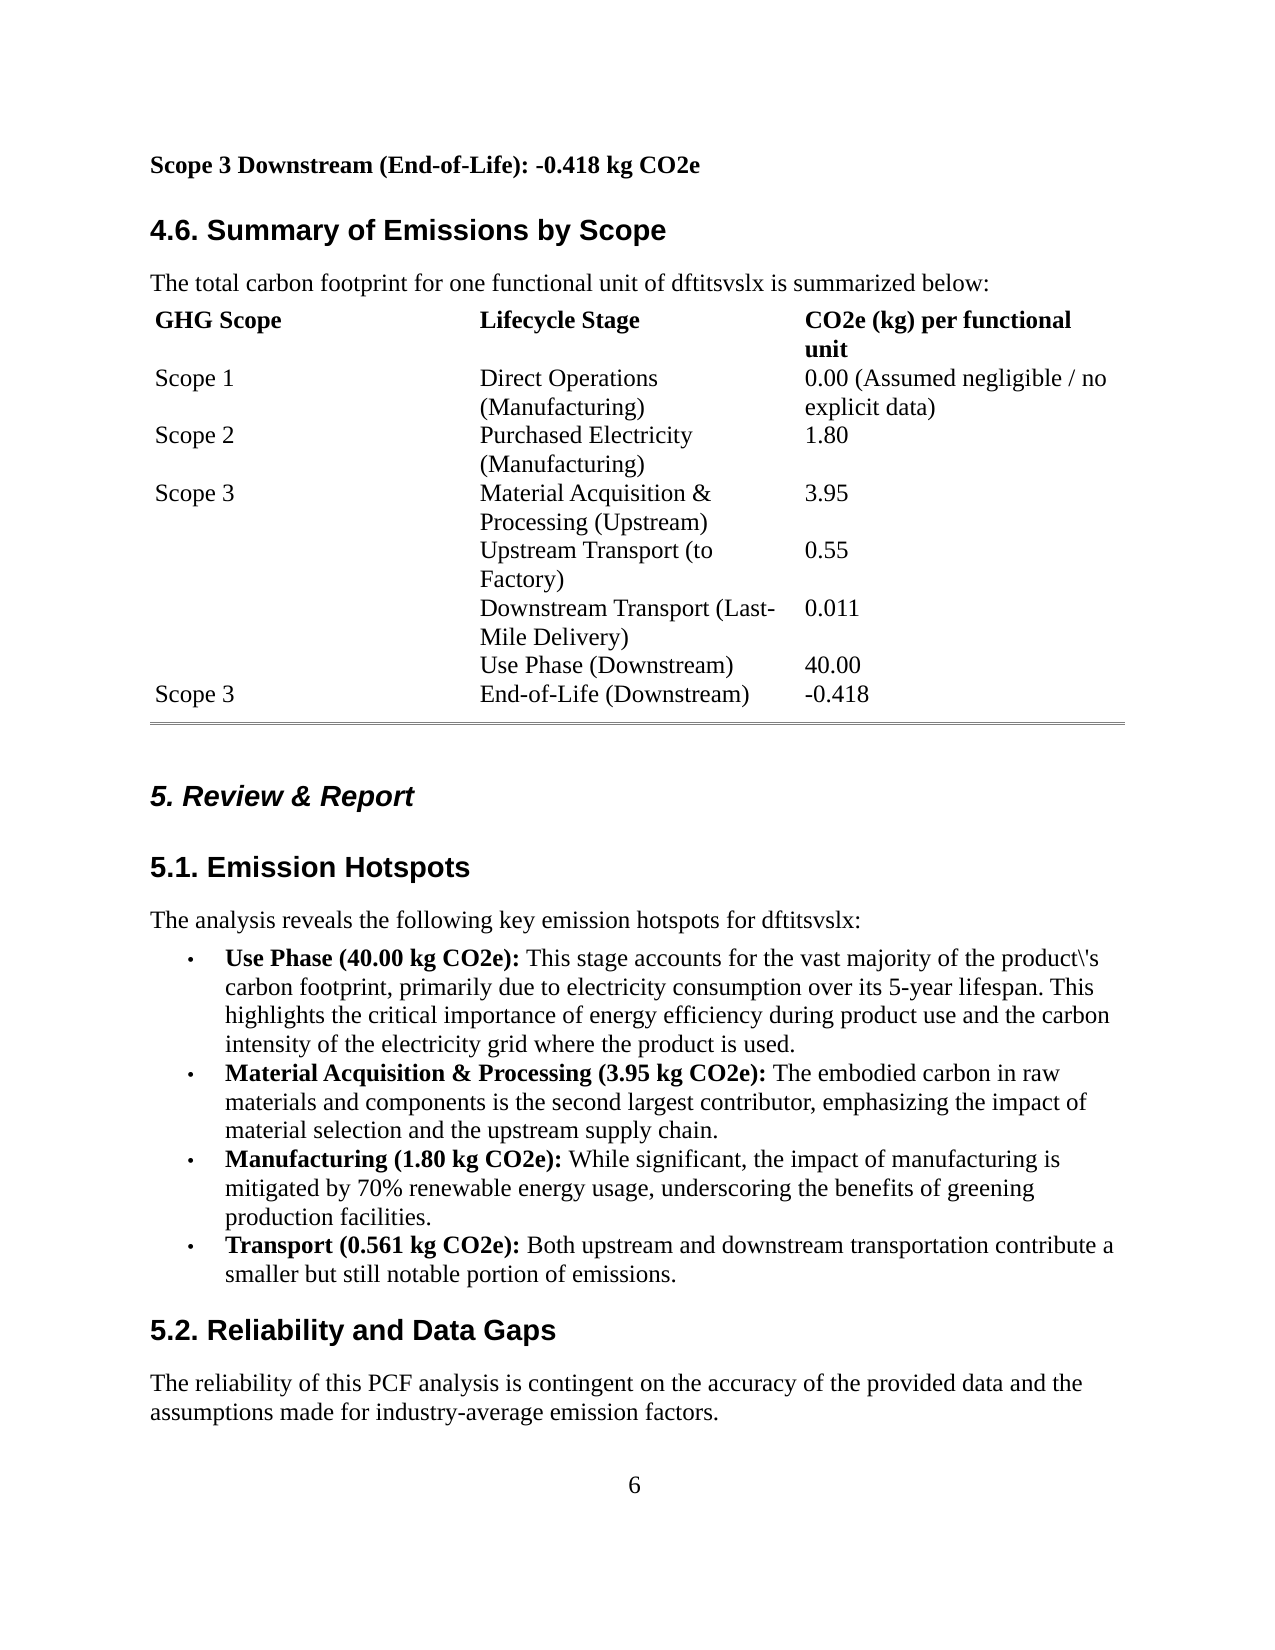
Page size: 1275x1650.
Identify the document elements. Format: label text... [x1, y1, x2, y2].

table_cell 0.55 [800, 535, 1125, 593]
list Manufacturing (1.80 kg CO2e): While significant, the impact of manufacturing is mitigated by 70% renewable energy usage, underscoring the benefits of greening production facilities. [187, 1144, 1125, 1230]
text The total carbon footprint for one functional unit of dftitsvslx is summarized below: [150, 268, 1125, 296]
table_cell Downstream Transport (Last-Mile Delivery) [475, 593, 800, 650]
text The analysis reveals the following key emission hotspots for dftitsvslx: [150, 905, 1125, 934]
table_cell Scope 1 [150, 363, 475, 420]
table_cell End-of-Life (Downstream) [475, 679, 800, 708]
table_cell -0.418 [800, 679, 1125, 708]
table_cell 1.80 [800, 420, 1125, 478]
table_cell Material Acquisition & Processing (Upstream) [475, 478, 800, 535]
table_cell Scope 3 [150, 478, 475, 679]
table_cell 3.95 [800, 478, 1125, 535]
subtitle 5. Review & Report [150, 779, 1125, 813]
table_cell Upstream Transport (to Factory) [475, 535, 800, 593]
list Material Acquisition & Processing (3.95 kg CO2e): The embodied carbon in raw materials and components is the second largest contributor, emphasizing the impact of material selection and the upstream supply chain. [187, 1058, 1125, 1144]
text Scope 3 Downstream (End-of-Life): -0.418 kg CO2e [150, 150, 1125, 179]
subtitle 5.2. Reliability and Data Gaps [150, 1313, 1125, 1346]
table_cell 0.00 (Assumed negligible / no explicit data) [800, 363, 1125, 420]
table_cell Direct Operations (Manufacturing) [475, 363, 800, 420]
table_cell Scope 2 [150, 420, 475, 478]
list Transport (0.561 kg CO2e): Both upstream and downstream transportation contribute a smaller but still notable portion of emissions. [187, 1230, 1125, 1288]
list Use Phase (40.00 kg CO2e): This stage accounts for the vast majority of the product\'s carbon footprint, primarily due to electricity consumption over its 5-year lifespan. This highlights the critical importance of energy efficiency during product use and the carbon intensity of the electricity grid where the product is used. [187, 943, 1125, 1058]
table_header GHG Scope [150, 305, 475, 363]
text The reliability of this PCF analysis is contingent on the accuracy of the provided data and the assumptions made for industry-average emission factors. [150, 1368, 1125, 1425]
table_cell Purchased Electricity (Manufacturing) [475, 420, 800, 478]
subtitle 4.6. Summary of Emissions by Scope [150, 213, 1125, 246]
table_header Lifecycle Stage [475, 305, 800, 363]
table_cell 0.011 [800, 593, 1125, 650]
table_cell Use Phase (Downstream) [475, 650, 800, 679]
table_cell Scope 3 [150, 679, 475, 708]
table_header CO2e (kg) per functional unit [800, 305, 1125, 363]
subtitle 5.1. Emission Hotspots [150, 850, 1125, 884]
table_cell 40.00 [800, 650, 1125, 679]
